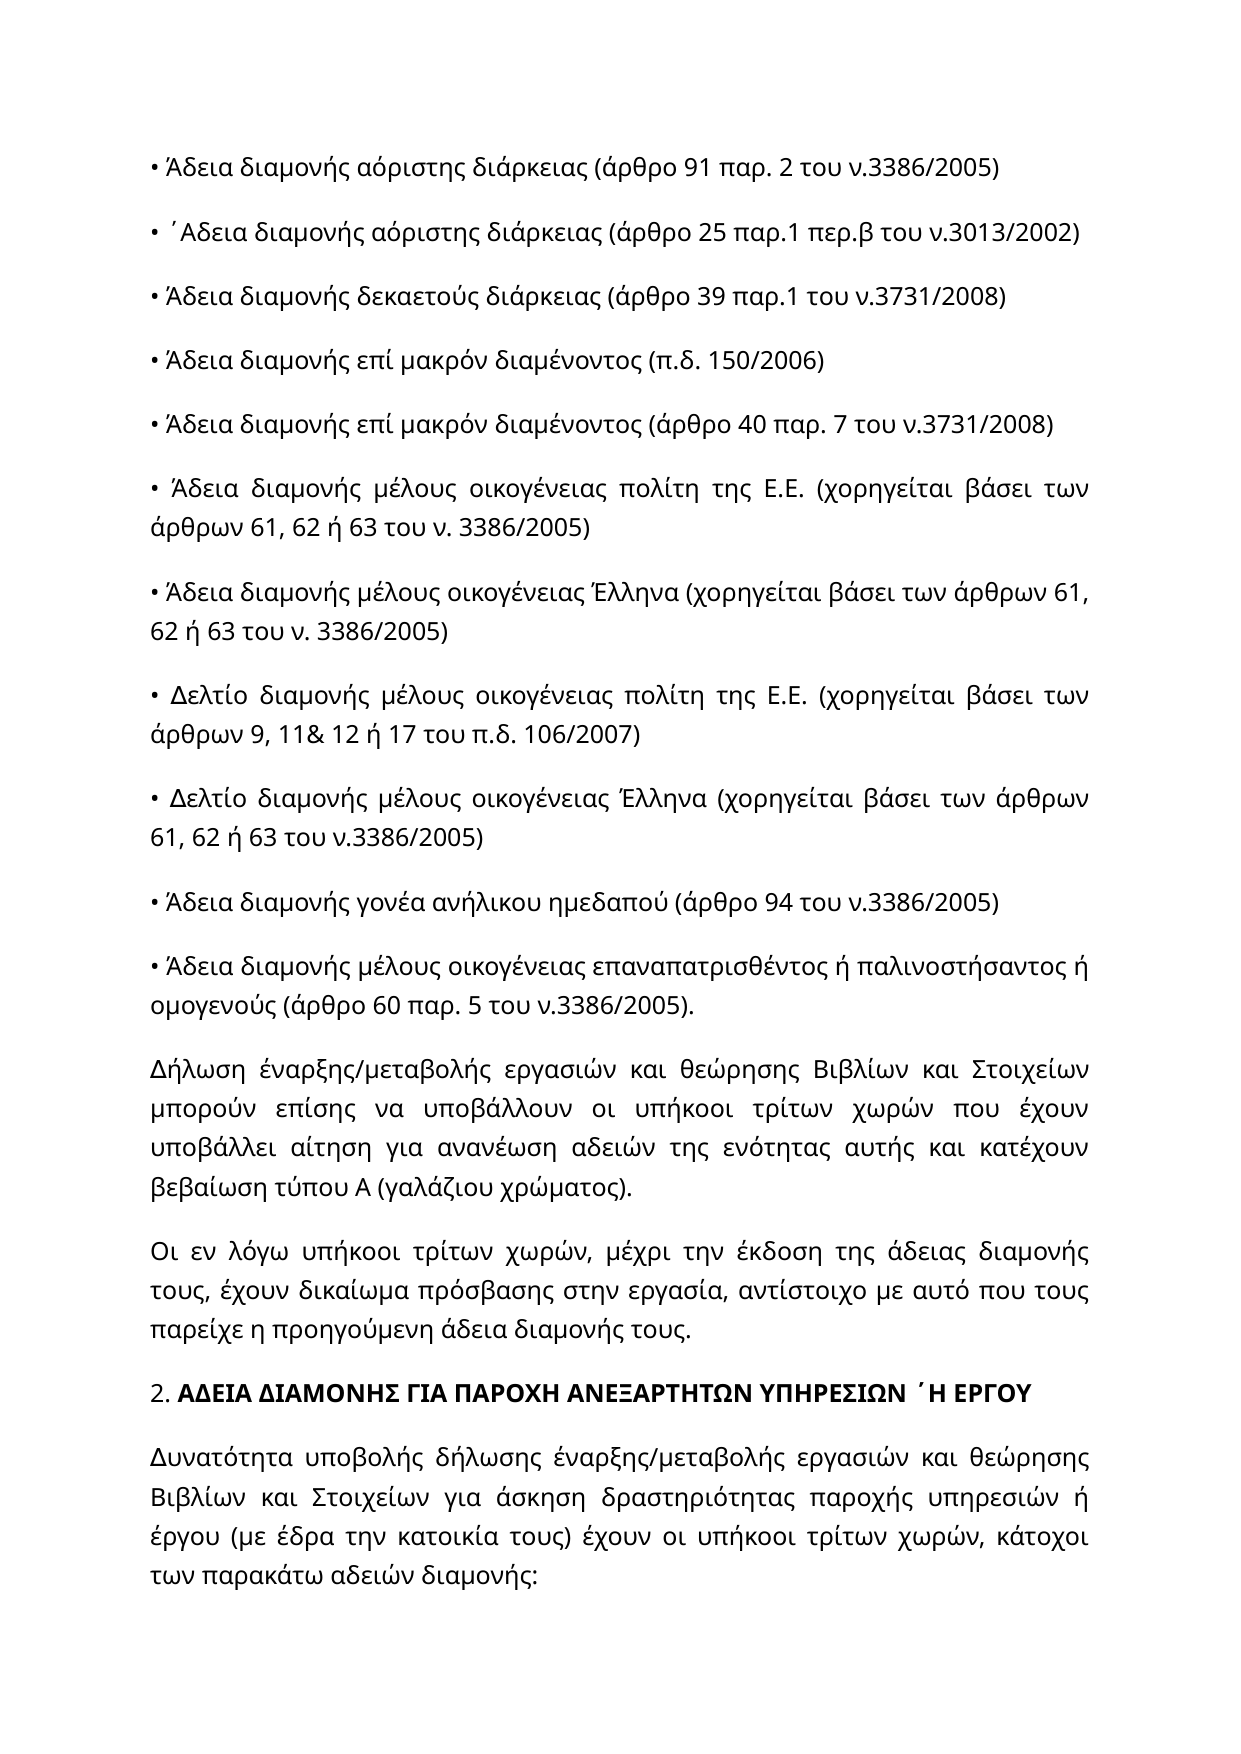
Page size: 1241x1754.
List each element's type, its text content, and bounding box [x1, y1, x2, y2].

text • Άδεια διαµονής αόριστης διάρκειας (άρθρο 91 παρ. 2 του ν.3386/2005) [150, 150, 1090, 184]
text Οι εν λόγω υπήκοοι τρίτων χωρών, µέχρι την έκδοση της άδειας διαµονής τους, έχουν δικαίωµα πρόσβασης στην εργασία, αντίστοιχο µε αυτό που τους παρείχε η προηγούµενη άδεια διαµονής τους. [150, 1233, 1090, 1346]
text 2. ΑΔΕΙΑ ΔΙΑΜΟΝΗΣ ΓΙΑ ΠΑΡΟΧΗ ΑΝΕΞΑΡΤΗΤΩΝ ΥΠΗΡΕΣΙΩΝ ΄Η ΕΡΓΟΥ [150, 1376, 1090, 1410]
text • Άδεια διαµονής µέλους οικογένειας επαναπατρισθέντος ή παλινοστήσαντος ή οµογενούς (άρθρο 60 παρ. 5 του ν.3386/2005). [150, 948, 1090, 1022]
text • Άδεια διαµονής επί µακρόν διαµένοντος (άρθρο 40 παρ. 7 του ν.3731/2008) [150, 407, 1090, 441]
text • ΄Αδεια διαµονής αόριστης διάρκειας (άρθρο 25 παρ.1 περ.β του ν.3013/2002) [150, 214, 1090, 248]
text • Άδεια διαµονής γονέα ανήλικου ηµεδαπού (άρθρο 94 του ν.3386/2005) [150, 884, 1090, 918]
text • Άδεια διαµονής µέλους οικογένειας πολίτη της Ε.Ε. (χορηγείται βάσει των άρθρων 61, 62 ή 63 του ν. 3386/2005) [150, 471, 1090, 544]
text • Άδεια διαµονής δεκαετούς διάρκειας (άρθρο 39 παρ.1 του ν.3731/2008) [150, 278, 1090, 312]
text • ∆ελτίο διαµονής µέλους οικογένειας πολίτη της Ε.Ε. (χορηγείται βάσει των άρθρων 9, 11& 12 ή 17 του π.δ. 106/2007) [150, 677, 1090, 751]
text • ∆ελτίο διαµονής µέλους οικογένειας Έλληνα (χορηγείται βάσει των άρθρων 61, 62 ή 63 του ν.3386/2005) [150, 781, 1090, 854]
text ∆ήλωση έναρξης/µεταβολής εργασιών και θεώρησης Βιβλίων και Στοιχείων µπορούν επίσης να υποβάλλουν οι υπήκοοι τρίτων χωρών που έχουν υποβάλλει αίτηση για ανανέωση αδειών της ενότητας αυτής και κατέχουν βεβαίωση τύπου Α (γαλάζιου χρώµατος). [150, 1052, 1090, 1203]
text • Άδεια διαµονής επί µακρόν διαµένοντος (π.δ. 150/2006) [150, 342, 1090, 377]
text ∆υνατότητα υποβολής δήλωσης έναρξης/µεταβολής εργασιών και θεώρησης Βιβλίων και Στοιχείων για άσκηση δραστηριότητας παροχής υπηρεσιών ή έργου (µε έδρα την κατοικία τους) έχουν οι υπήκοοι τρίτων χωρών, κάτοχοι των παρακάτω αδειών διαµονής: [150, 1440, 1090, 1592]
text • Άδεια διαµονής µέλους οικογένειας Έλληνα (χορηγείται βάσει των άρθρων 61, 62 ή 63 του ν. 3386/2005) [150, 574, 1090, 647]
